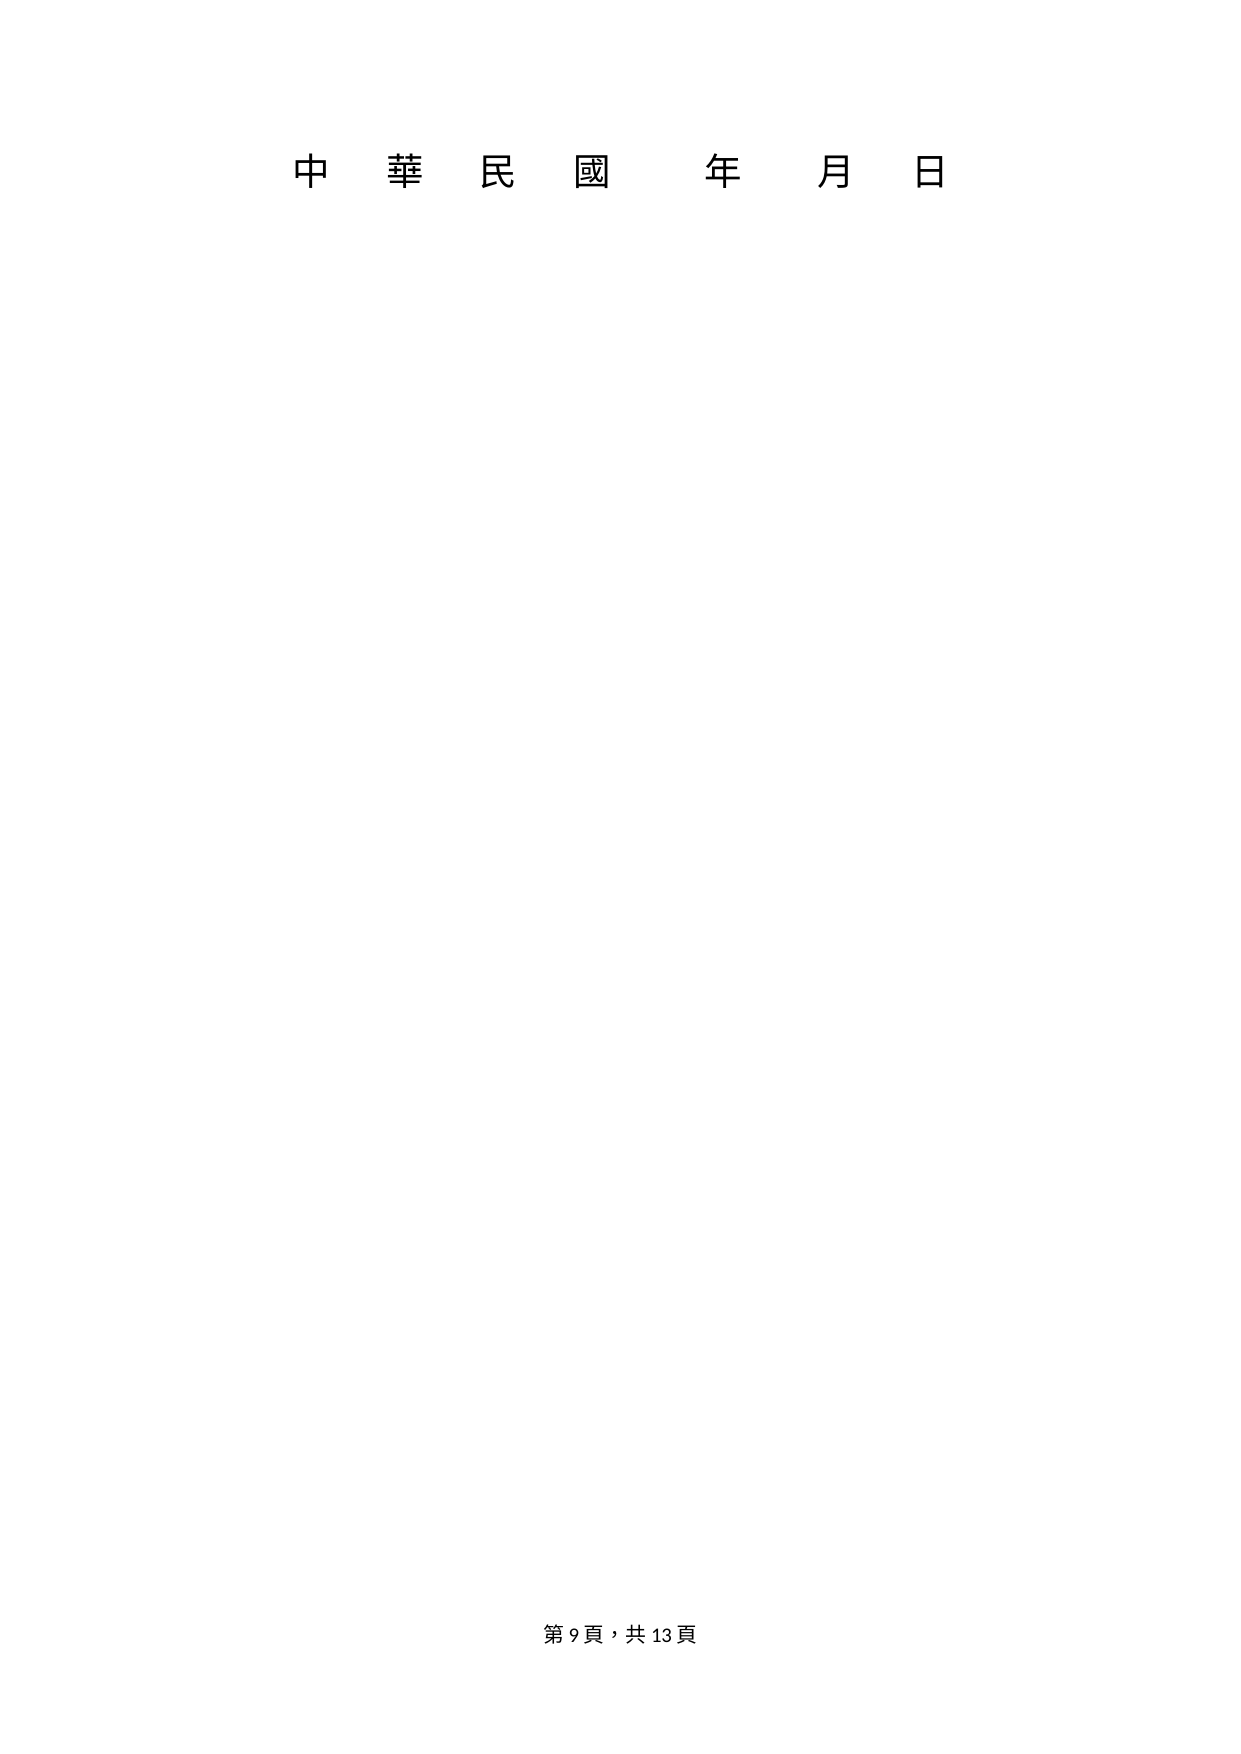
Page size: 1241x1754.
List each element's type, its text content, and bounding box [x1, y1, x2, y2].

text 中 華 民 國 年 月 日 [77, 128, 1163, 190]
